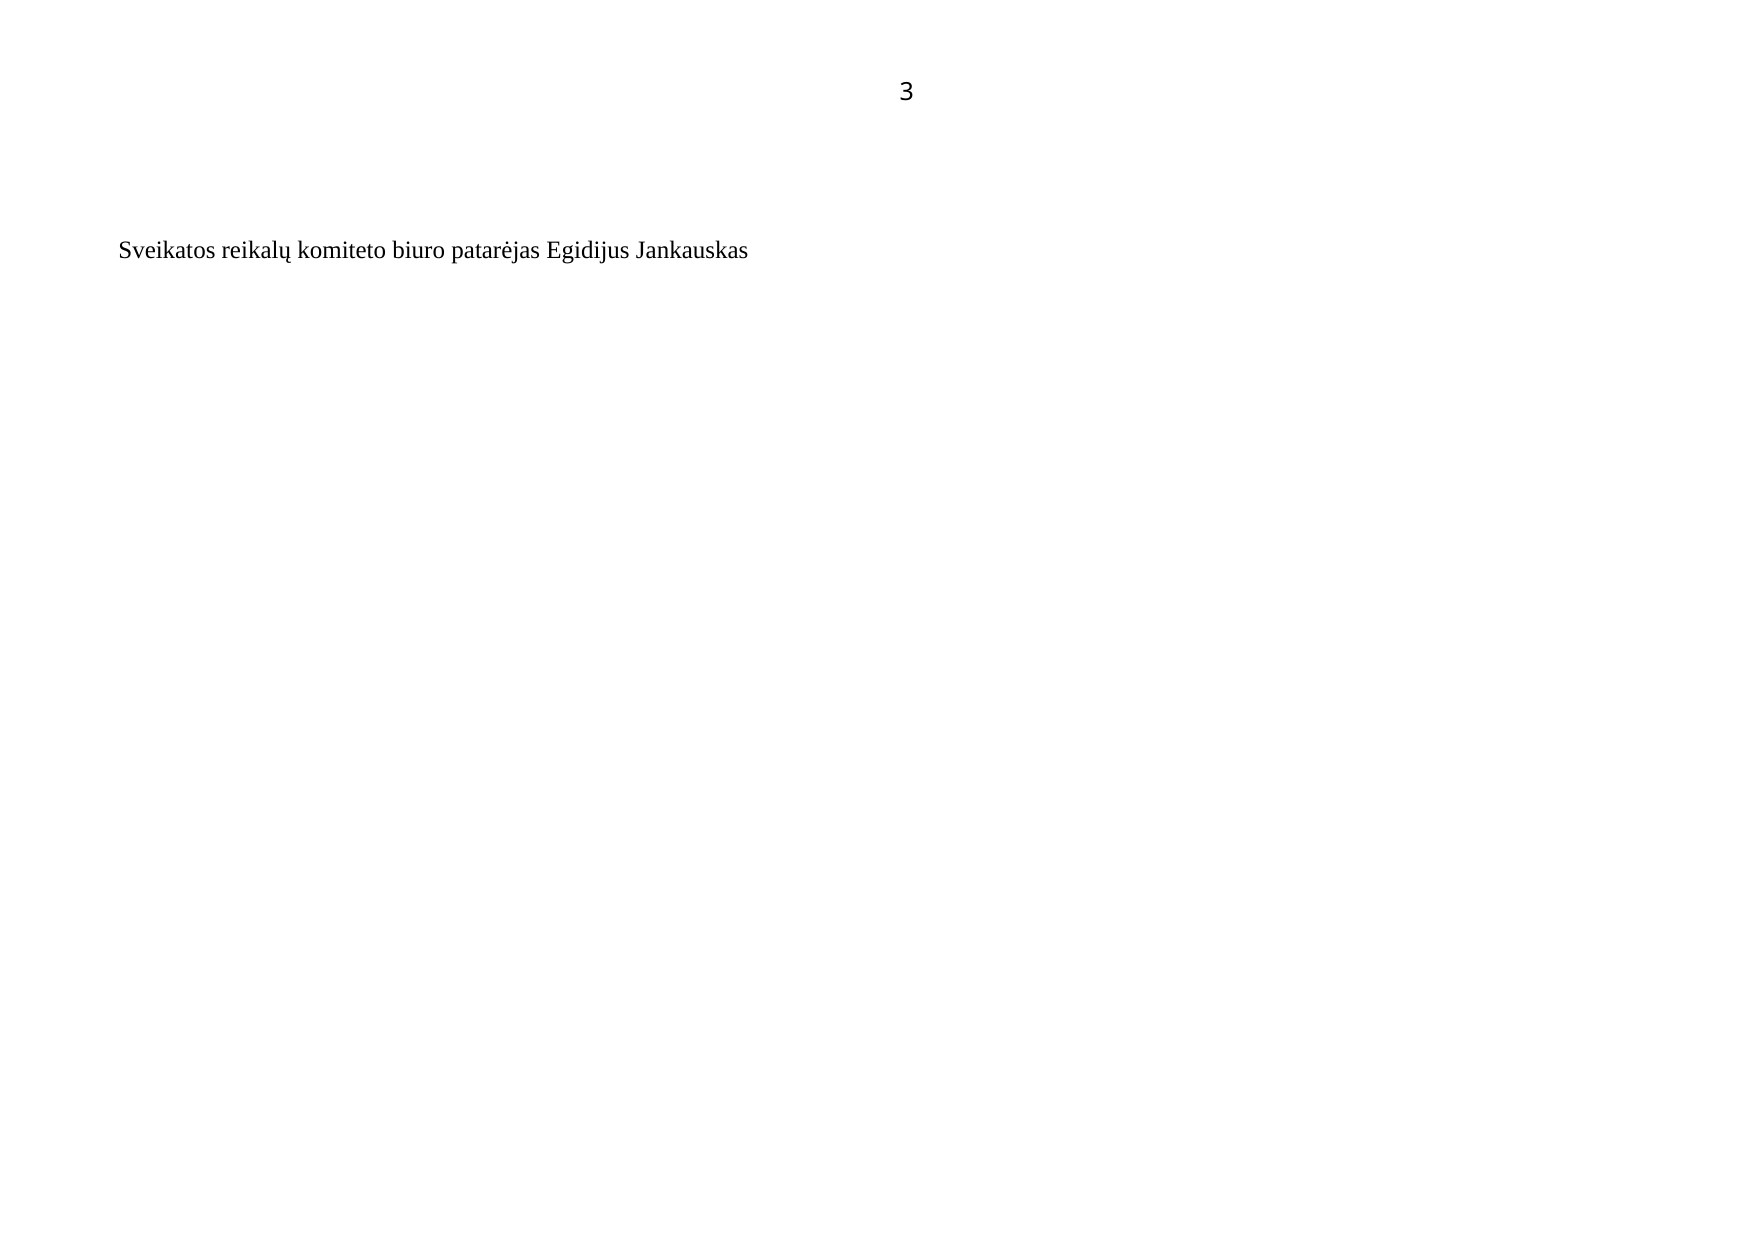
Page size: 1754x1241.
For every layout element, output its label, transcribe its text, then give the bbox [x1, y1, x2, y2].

text Sveikatos reikalų komiteto biuro patarėjas Egidijus Jankauskas [118, 235, 1695, 263]
